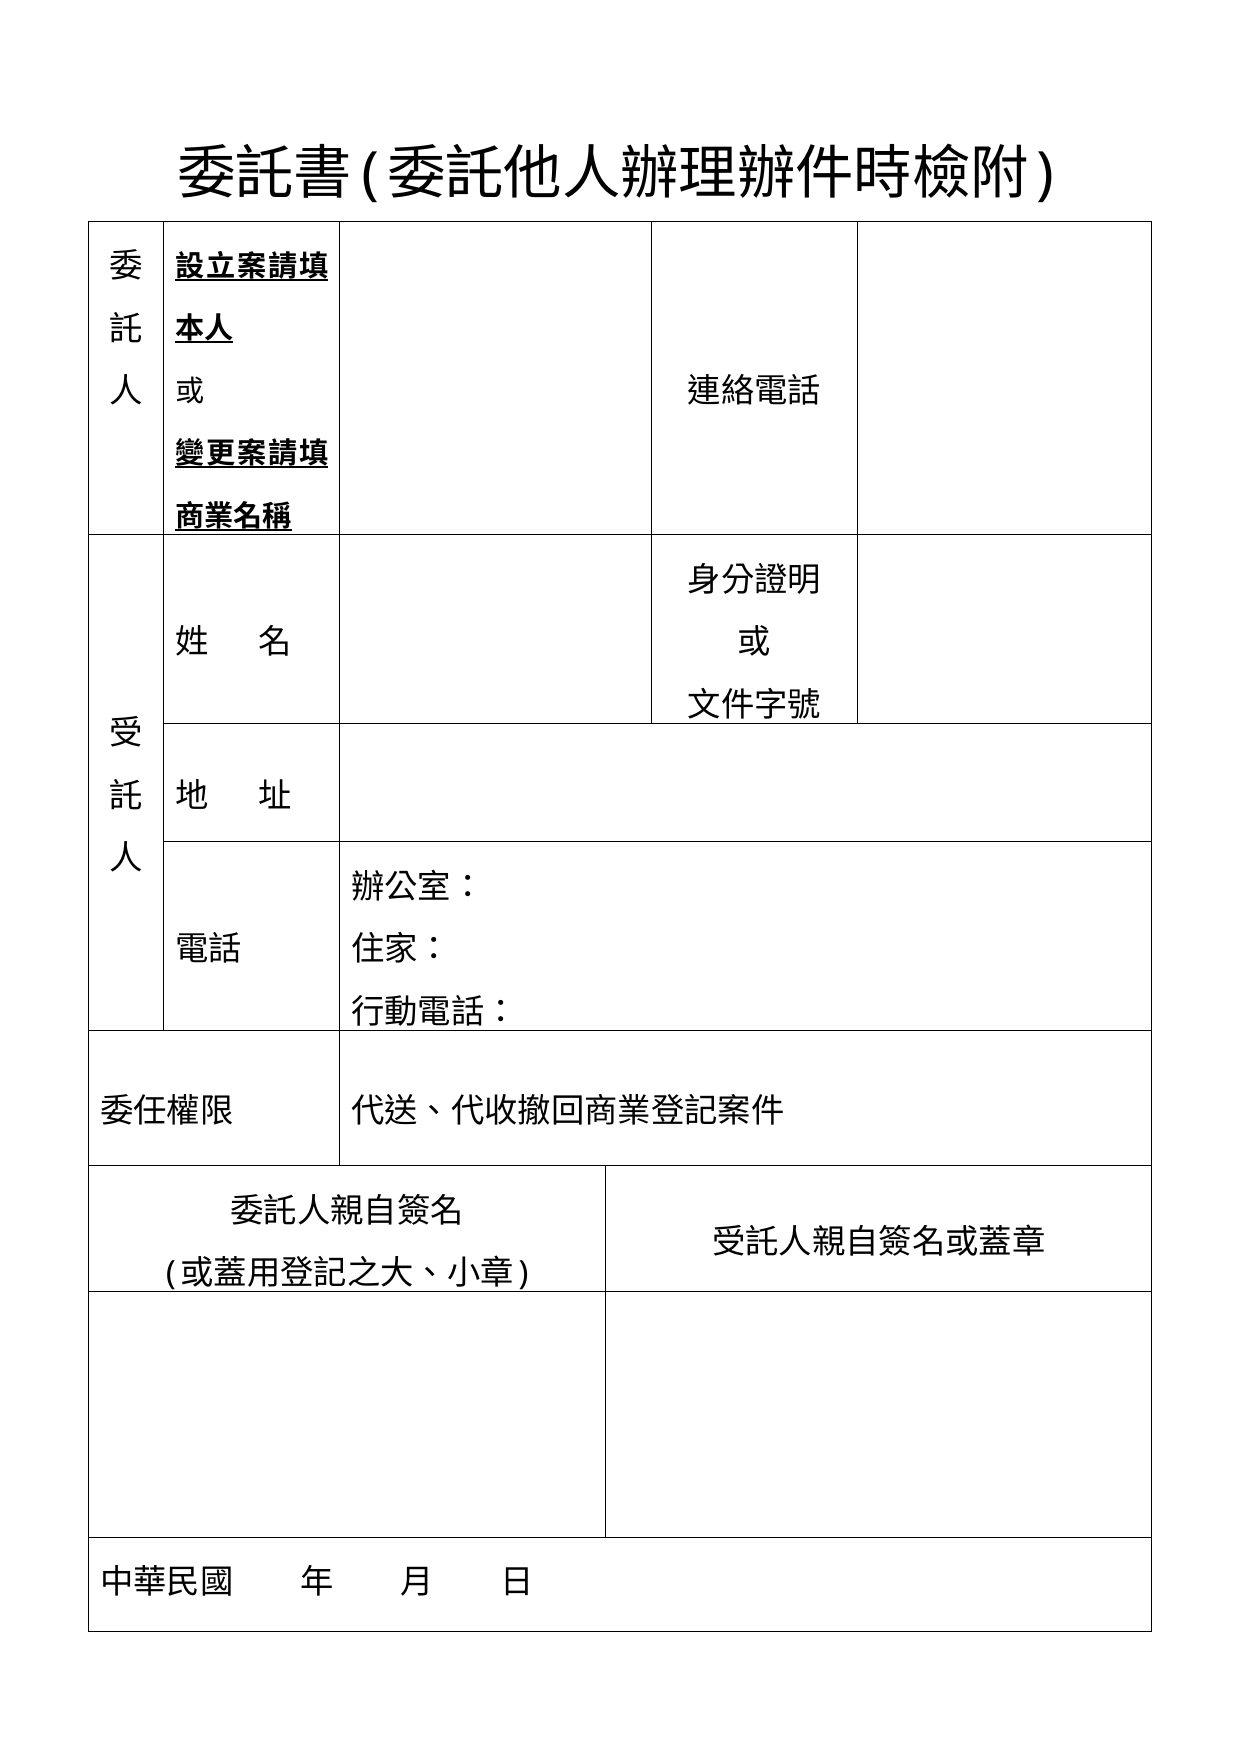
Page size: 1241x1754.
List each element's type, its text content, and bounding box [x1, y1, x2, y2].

table_header 設立案請填本人 或 變更案請填商業名稱 [164, 222, 339, 534]
table_cell [858, 535, 1151, 723]
table_cell 受託人 [89, 535, 163, 1029]
table_cell 地 址 [164, 724, 339, 841]
table_cell 中華民國 年 月 日 [89, 1538, 1151, 1631]
table_cell 辦公室： 住家： 行動電話： [340, 842, 1151, 1029]
table_cell [340, 724, 1151, 841]
table_cell [89, 1292, 605, 1537]
table_header [340, 222, 651, 534]
table_cell 身分證明 或 文件字號 [652, 535, 857, 723]
table_cell [606, 1292, 1151, 1537]
table_cell 委任權限 [89, 1031, 339, 1165]
table_cell 委託人親自簽名 (或蓋用登記之大、小章) [89, 1166, 605, 1291]
table_header [858, 222, 1151, 534]
table_cell [340, 535, 651, 723]
table_cell 受託人親自簽名或蓋章 [606, 1166, 1151, 1291]
table_cell 姓 名 [164, 535, 339, 723]
table_cell 代送、代收撤回商業登記案件 [340, 1031, 1151, 1165]
table_header 委託人 [89, 222, 163, 534]
table_cell 電話 [164, 842, 339, 1029]
text 委託書(委託他人辦理辦件時檢附) [75, 96, 1165, 221]
table_header 連絡電話 [652, 222, 857, 534]
